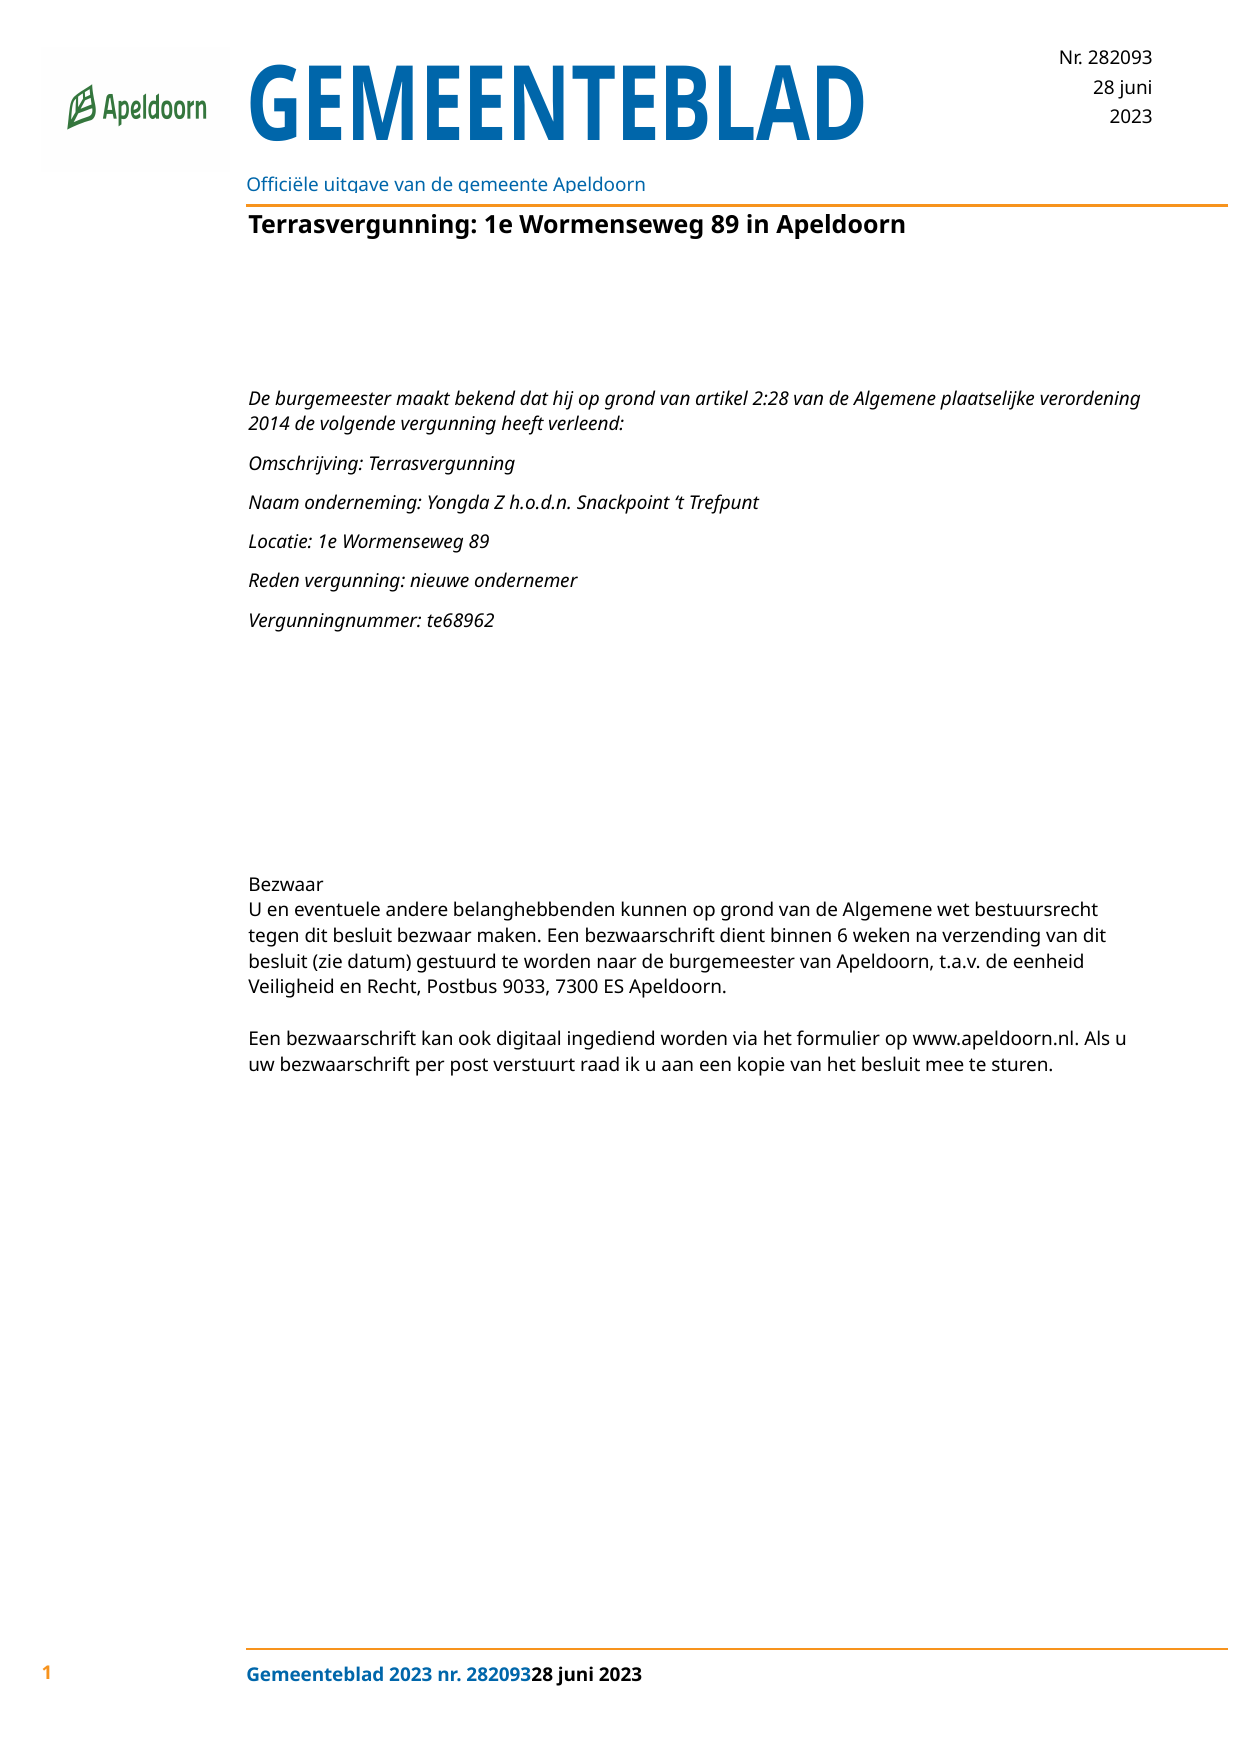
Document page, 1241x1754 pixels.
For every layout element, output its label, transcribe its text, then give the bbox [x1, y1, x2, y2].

text Naam onderneming: Yongda Z h.o.d.n. Snackpoint ‘t Trefpunt [248, 489, 1152, 515]
text Omschrijving: Terrasvergunning [248, 450, 1152, 475]
text U en eventuele andere belanghebbenden kunnen op grond van de Algemene wet bestuursrecht tegen dit besluit bezwaar maken. Een bezwaarschrift dient binnen 6 weken na verzending van dit besluit (zie datum) gestuurd te worden naar de burgemeester van Apeldoorn, t.a.v. de eenheid Veiligheid en Recht, Postbus 9033, 7300 ES Apeldoorn. [248, 897, 1152, 999]
text Vergunningnummer: te68962 [248, 607, 1152, 632]
text Bezwaar [248, 871, 1152, 897]
text Locatie: 1e Wormenseweg 89 [248, 528, 1152, 554]
text Reden vergunning: nieuwe ondernemer [248, 567, 1152, 593]
text Terrasvergunning: 1e Wormenseweg 89 in Apeldoorn [248, 207, 1152, 241]
text De burgemeester maakt bekend dat hij op grond van artikel 2:28 van de Algemene plaatselijke verordening 2014 de volgende vergunning heeft verleend: [248, 385, 1152, 436]
picture [41, 47, 231, 172]
text Een bezwaarschrift kan ook digitaal ingediend worden via het formulier op www.apeldoorn.nl. Als u uw bezwaarschrift per post verstuurt raad ik u aan een kopie van het besluit mee te sturen. [248, 1025, 1152, 1077]
